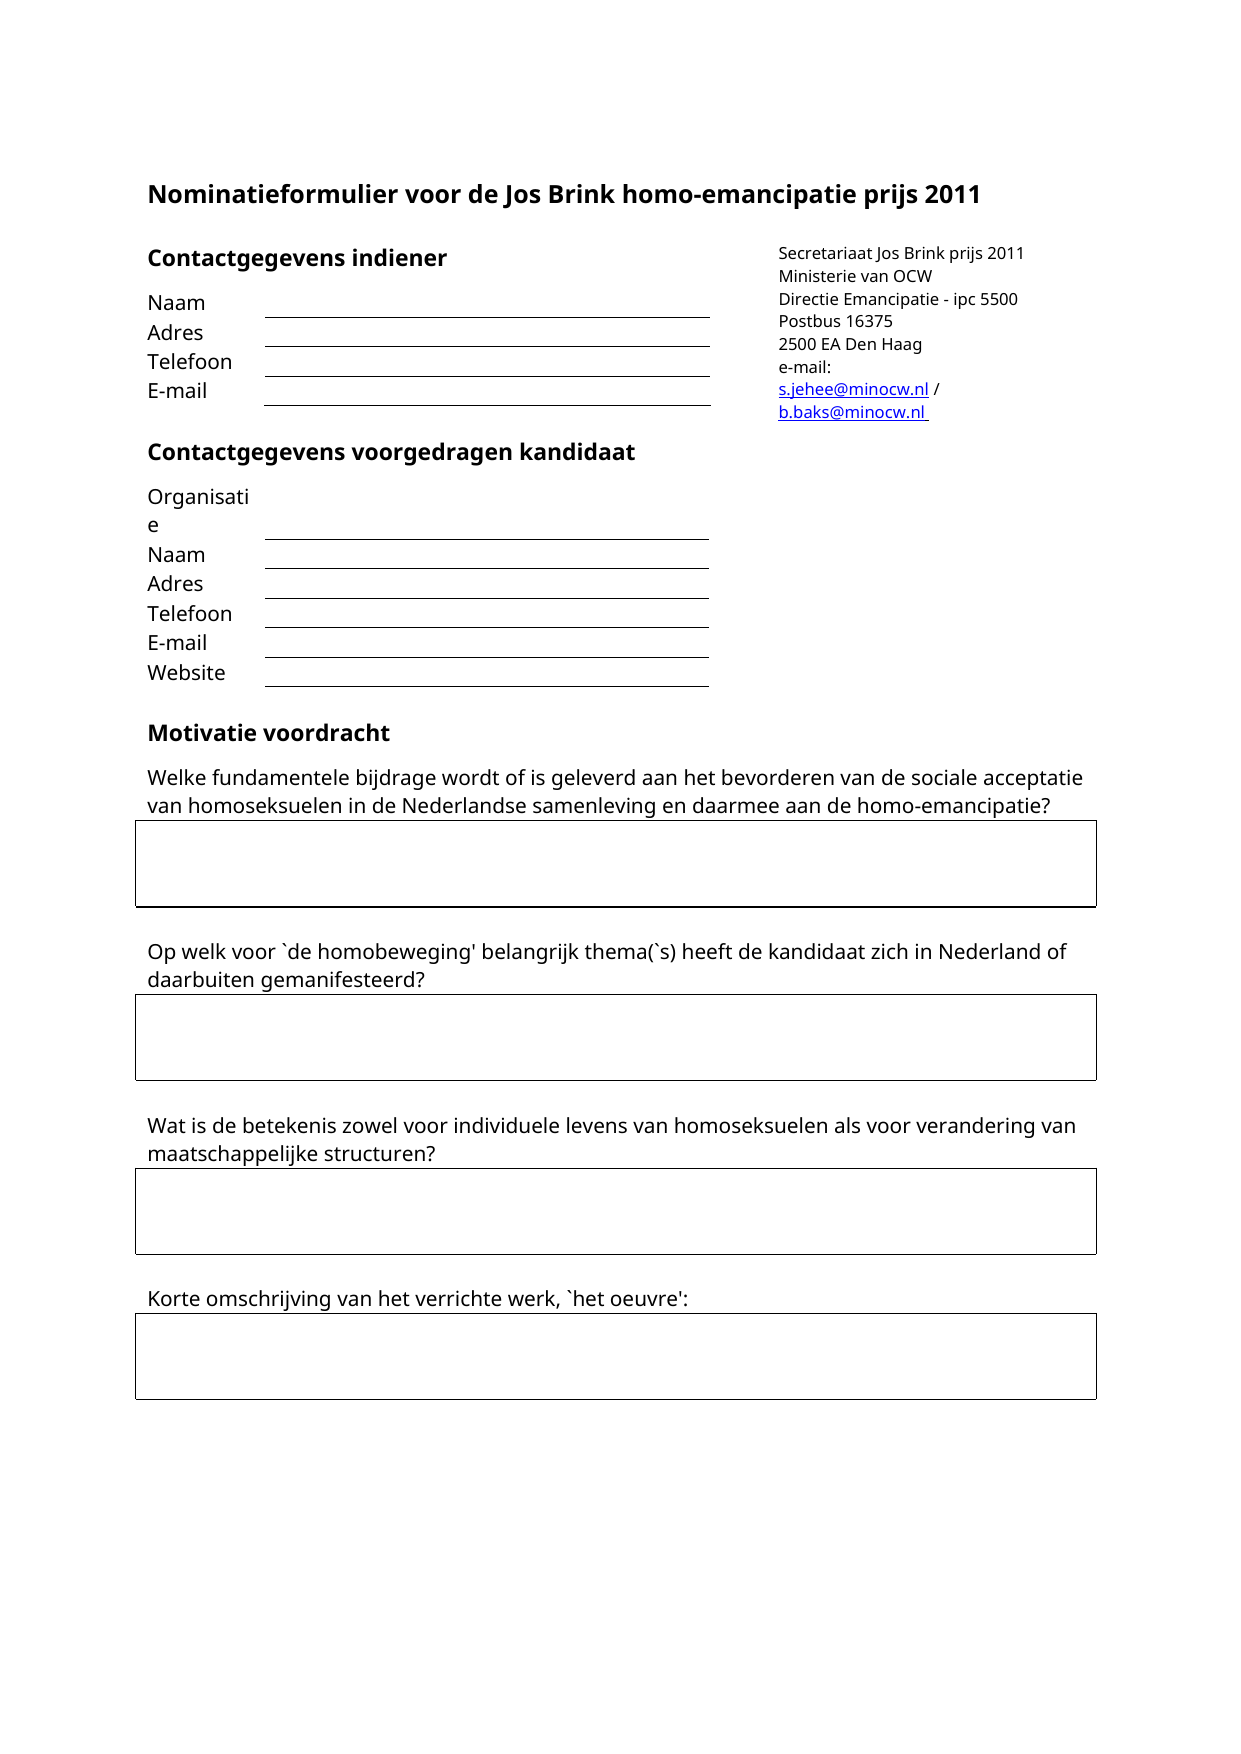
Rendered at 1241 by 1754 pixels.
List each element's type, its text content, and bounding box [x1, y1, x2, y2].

table_cell [265, 406, 767, 434]
table_cell Secretariaat Jos Brink prijs 2011 Ministerie van OCW Directie Emancipatie - ipc 5500 Postbus 16375 2500 EA Den Haag e-mail: s.jehee@minocw.nl / b.baks@minocw.nl [768, 242, 1096, 434]
table_cell Website [136, 658, 264, 686]
table_cell Contactgegevens voorgedragen kandidaat [136, 436, 1096, 481]
table_cell Welke fundamentele bijdrage wordt of is geleverd aan het bevorderen van de sociale acceptatie van homoseksuelen in de Nederlandse samenleving en daarmee aan de homo-emancipatie? [136, 763, 1096, 820]
table_cell Organisatie [136, 482, 264, 539]
table_cell [136, 212, 767, 241]
table_cell [136, 908, 1096, 936]
table_cell [711, 347, 767, 405]
table_header Nominatieformulier voor de Jos Brink homo-emancipatie prijs 2011 [136, 177, 1096, 211]
table_cell E-mail [136, 628, 264, 657]
table_cell [136, 406, 264, 434]
table_cell [265, 599, 709, 627]
table_header [711, 242, 767, 287]
table_cell Naam [136, 288, 264, 317]
table_cell [857, 658, 1096, 686]
table_cell [265, 569, 709, 598]
table_cell [857, 569, 1096, 598]
table_cell [711, 569, 856, 598]
table_cell Naam [136, 540, 264, 568]
table_cell [136, 1314, 1096, 1399]
table_cell Wat is de betekenis zowel voor individuele levens van homoseksuelen als voor verandering van maatschappelijke structuren? [136, 1111, 1096, 1168]
table_cell [857, 628, 1096, 657]
table_cell [136, 1081, 1096, 1110]
table_cell [136, 1169, 1096, 1254]
table_cell [265, 482, 709, 539]
table_cell Motivatie voordracht [136, 717, 1096, 762]
table_cell [857, 599, 1096, 627]
table_cell [265, 377, 710, 405]
table_cell Adres [136, 318, 264, 346]
table_cell Telefoon [136, 599, 264, 627]
table_cell Adres [136, 569, 264, 598]
table_cell [265, 540, 709, 568]
table_cell [265, 318, 710, 346]
table_cell [768, 212, 1096, 241]
table_cell [136, 821, 1096, 906]
table_cell [136, 1400, 1096, 1429]
table_cell [136, 995, 1096, 1080]
table_cell [711, 687, 856, 716]
table_cell [711, 318, 767, 346]
table_cell [711, 540, 856, 568]
table_cell [265, 658, 709, 686]
table_cell [857, 540, 1096, 568]
table_header Contactgegevens indiener [136, 242, 710, 287]
table_cell [265, 288, 710, 317]
table_cell Korte omschrijving van het verrichte werk, `het oeuvre': [136, 1285, 1096, 1313]
table_cell [136, 1255, 1096, 1283]
table_cell E-mail [136, 377, 264, 405]
table_cell [711, 599, 856, 627]
table_cell [265, 687, 709, 716]
table_cell Op welk voor `de homobeweging' belangrijk thema(`s) heeft de kandidaat zich in Nederland of daarbuiten gemanifesteerd? [136, 937, 1096, 994]
table_cell [136, 687, 264, 716]
table_cell [265, 628, 709, 657]
table_cell [711, 482, 856, 539]
table_cell [711, 288, 767, 317]
table_cell [857, 482, 1096, 539]
table_header [265, 347, 710, 376]
table_cell [711, 628, 856, 657]
table_cell [711, 658, 856, 686]
table_header Telefoon [136, 347, 264, 376]
table_cell [857, 687, 1096, 716]
